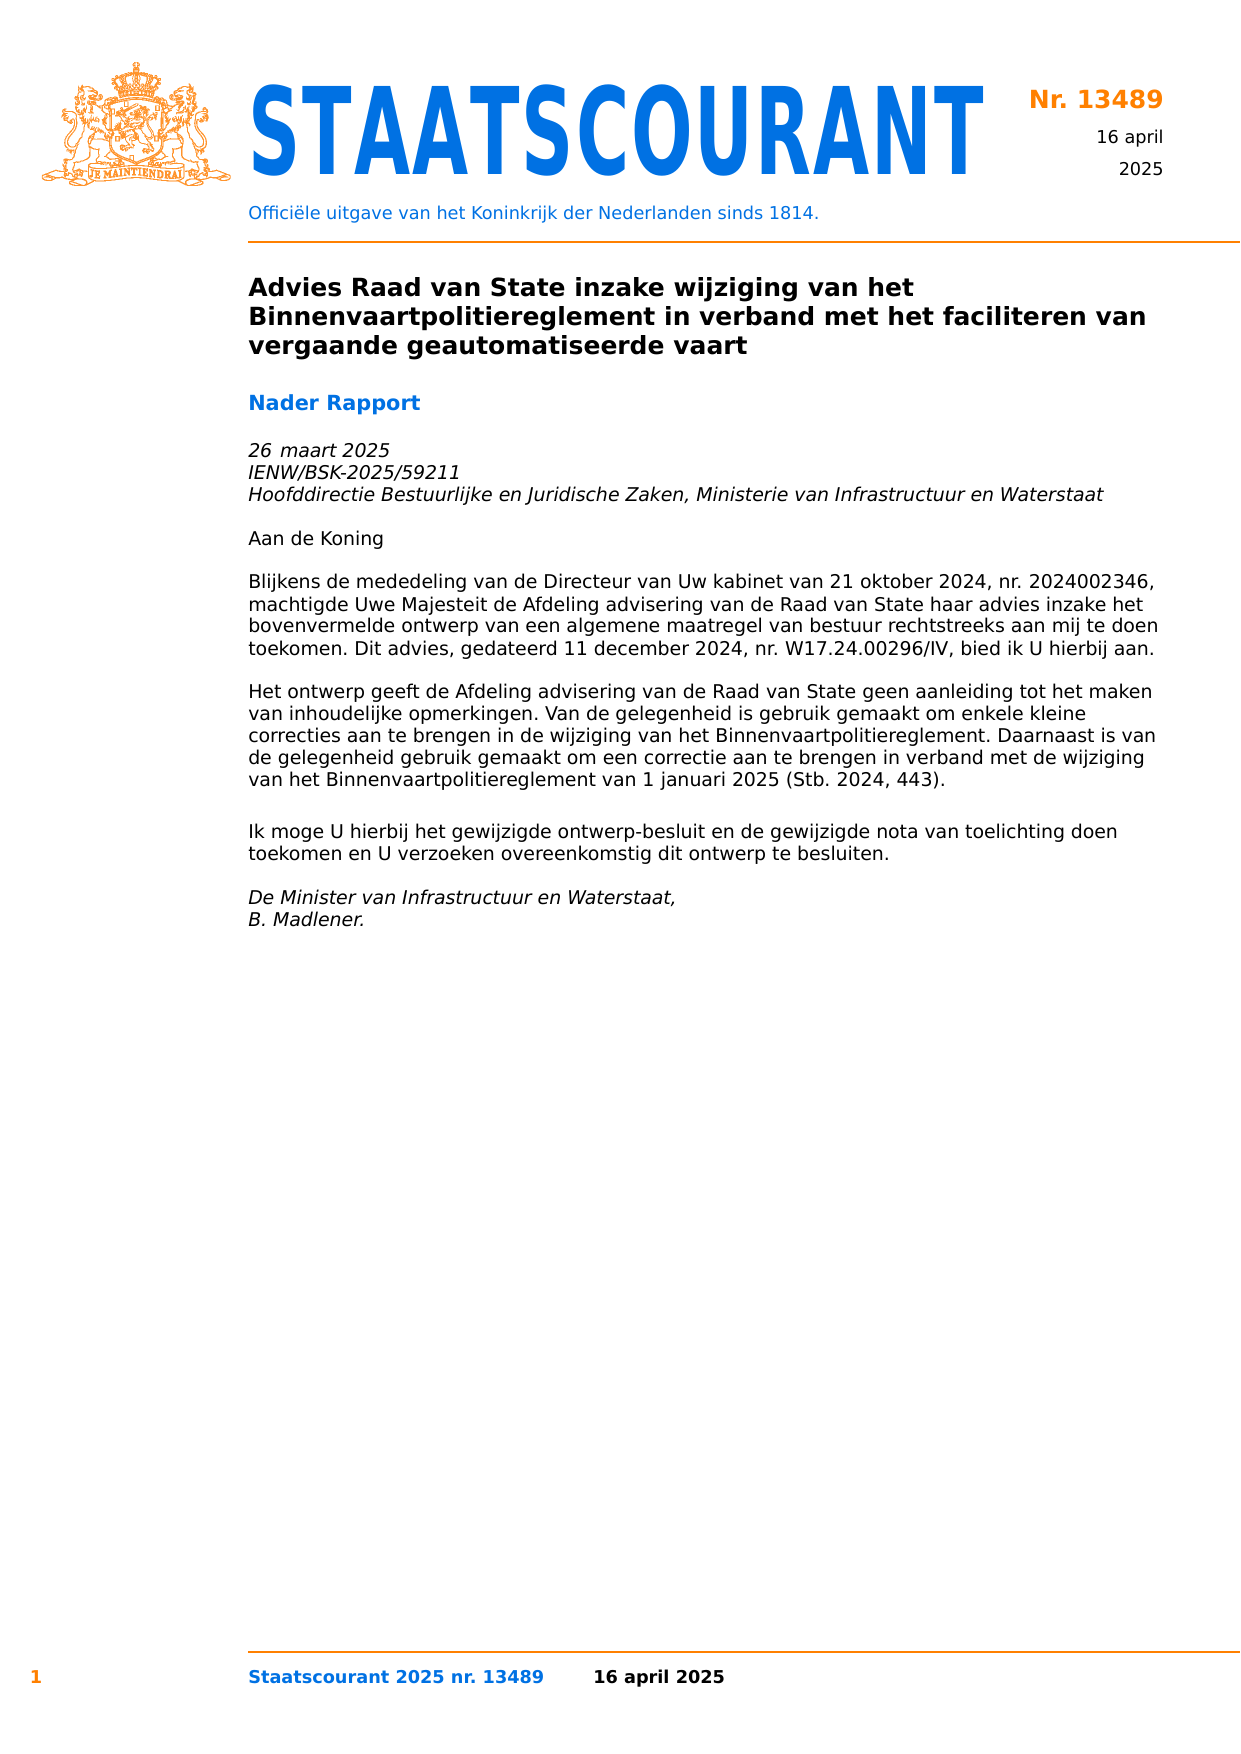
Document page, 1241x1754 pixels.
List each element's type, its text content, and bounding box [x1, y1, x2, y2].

text IENW/BSK-2025/59211 [248, 462, 1163, 484]
picture [41, 62, 231, 186]
table_cell 16 april [998, 121, 1240, 153]
table_header [25, 62, 248, 241]
text Hoofddirectie Bestuurlijke en Juridische Zaken, Ministerie van Infrastructuur en Waterstaat [248, 484, 1163, 506]
text Aan de Koning [248, 528, 1163, 549]
subtitle Nader Rapport [248, 391, 1163, 415]
table_cell 2025 [998, 153, 1240, 203]
table_cell Officiële uitgave van het Koninkrijk der Nederlanden sinds 1814. [248, 203, 1240, 241]
text De Minister van Infrastructuur en Waterstaat, B. Madlener. [248, 887, 1163, 931]
table_header STAATSCOURANT [248, 62, 998, 203]
text Het ontwerp geeft de Afdeling advisering van de Raad van State geen aanleiding tot het maken van inhoudelijke opmerkingen. Van de gelegenheid is gebruik gemaakt om enkele kleine correcties aan te brengen in de wijziging van het Binnenvaartpolitiereglement. Daarnaast is van de gelegenheid gebruik gemaakt om een correctie aan te brengen in verband met de wijziging van het Binnenvaartpolitiereglement van 1 januari 2025 (Stb. 2024, 443). [248, 681, 1163, 791]
table_header Nr. 13489 [998, 62, 1240, 121]
text Ik moge U hierbij het gewijzigde ontwerp-besluit en de gewijzigde nota van toelichting doen toekomen en U verzoeken overeenkomstig dit ontwerp te besluiten. [248, 821, 1163, 865]
subtitle Advies Raad van State inzake wijziging van het Binnenvaartpolitiereglement in verband met het faciliteren van vergaande geautomatiseerde vaart [248, 273, 1163, 361]
text 26 maart 2025 [248, 440, 1163, 462]
text Blijkens de mededeling van de Directeur van Uw kabinet van 21 oktober 2024, nr. 2024002346, machtigde Uwe Majesteit de Afdeling advisering van de Raad van State haar advies inzake het bovenvermelde ontwerp van een algemene maatregel van bestuur rechtstreeks aan mij te doen toekomen. Dit advies, gedateerd 11 december 2024, nr. W17.24.00296/IV, bied ik U hierbij aan. [248, 571, 1163, 659]
